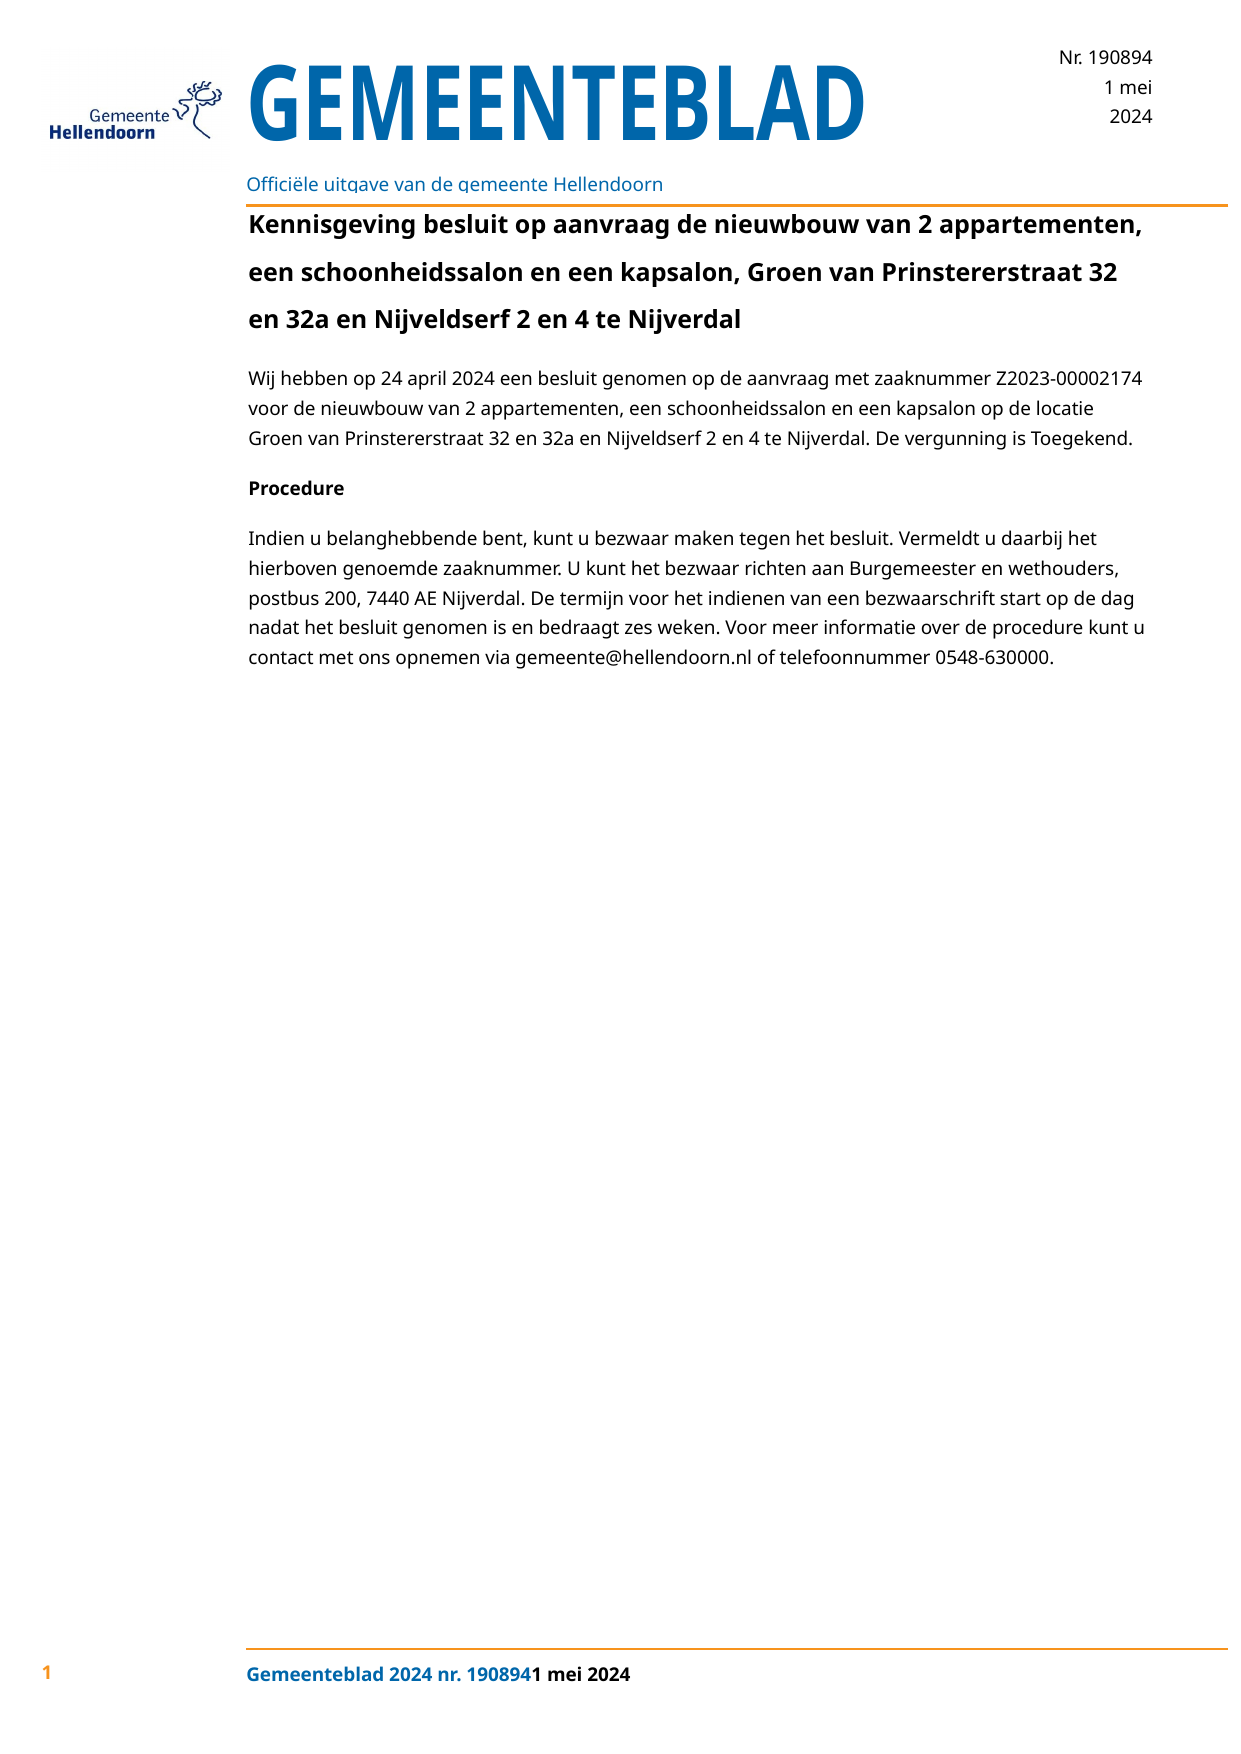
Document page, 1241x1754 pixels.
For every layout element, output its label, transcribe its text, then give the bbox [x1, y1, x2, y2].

text Wij hebben op 24 april 2024 een besluit genomen op de aanvraag met zaaknummer Z2023-00002174 voor de nieuwbouw van 2 appartementen, een schoonheidssalon en een kapsalon op de locatie Groen van Prinstererstraat 32 en 32a en Nijveldserf 2 en 4 te Nijverdal. De vergunning is Toegekend. [248, 366, 1152, 450]
text Indien u belanghebbende bent, kunt u bezwaar maken tegen het besluit. Vermeldt u daarbij het hierboven genoemde zaaknummer. U kunt het bezwaar richten aan Burgemeester en wethouders, postbus 200, 7440 AE Nijverdal. De termijn voor het indienen van een bezwaarschrift start op de dag nadat het besluit genomen is en bedraagt zes weken. Voor meer informatie over de procedure kunt u contact met ons opnemen via gemeente@hellendoorn.nl of telefoonnummer 0548-630000. [248, 526, 1152, 669]
picture [41, 47, 231, 172]
text Procedure [248, 475, 1152, 501]
text Kennisgeving besluit op aanvraag de nieuwbouw van 2 appartementen, een schoonheidssalon en een kapsalon, Groen van Prinstererstraat 32 en 32a en Nijveldserf 2 en 4 te Nijverdal [248, 207, 1152, 336]
